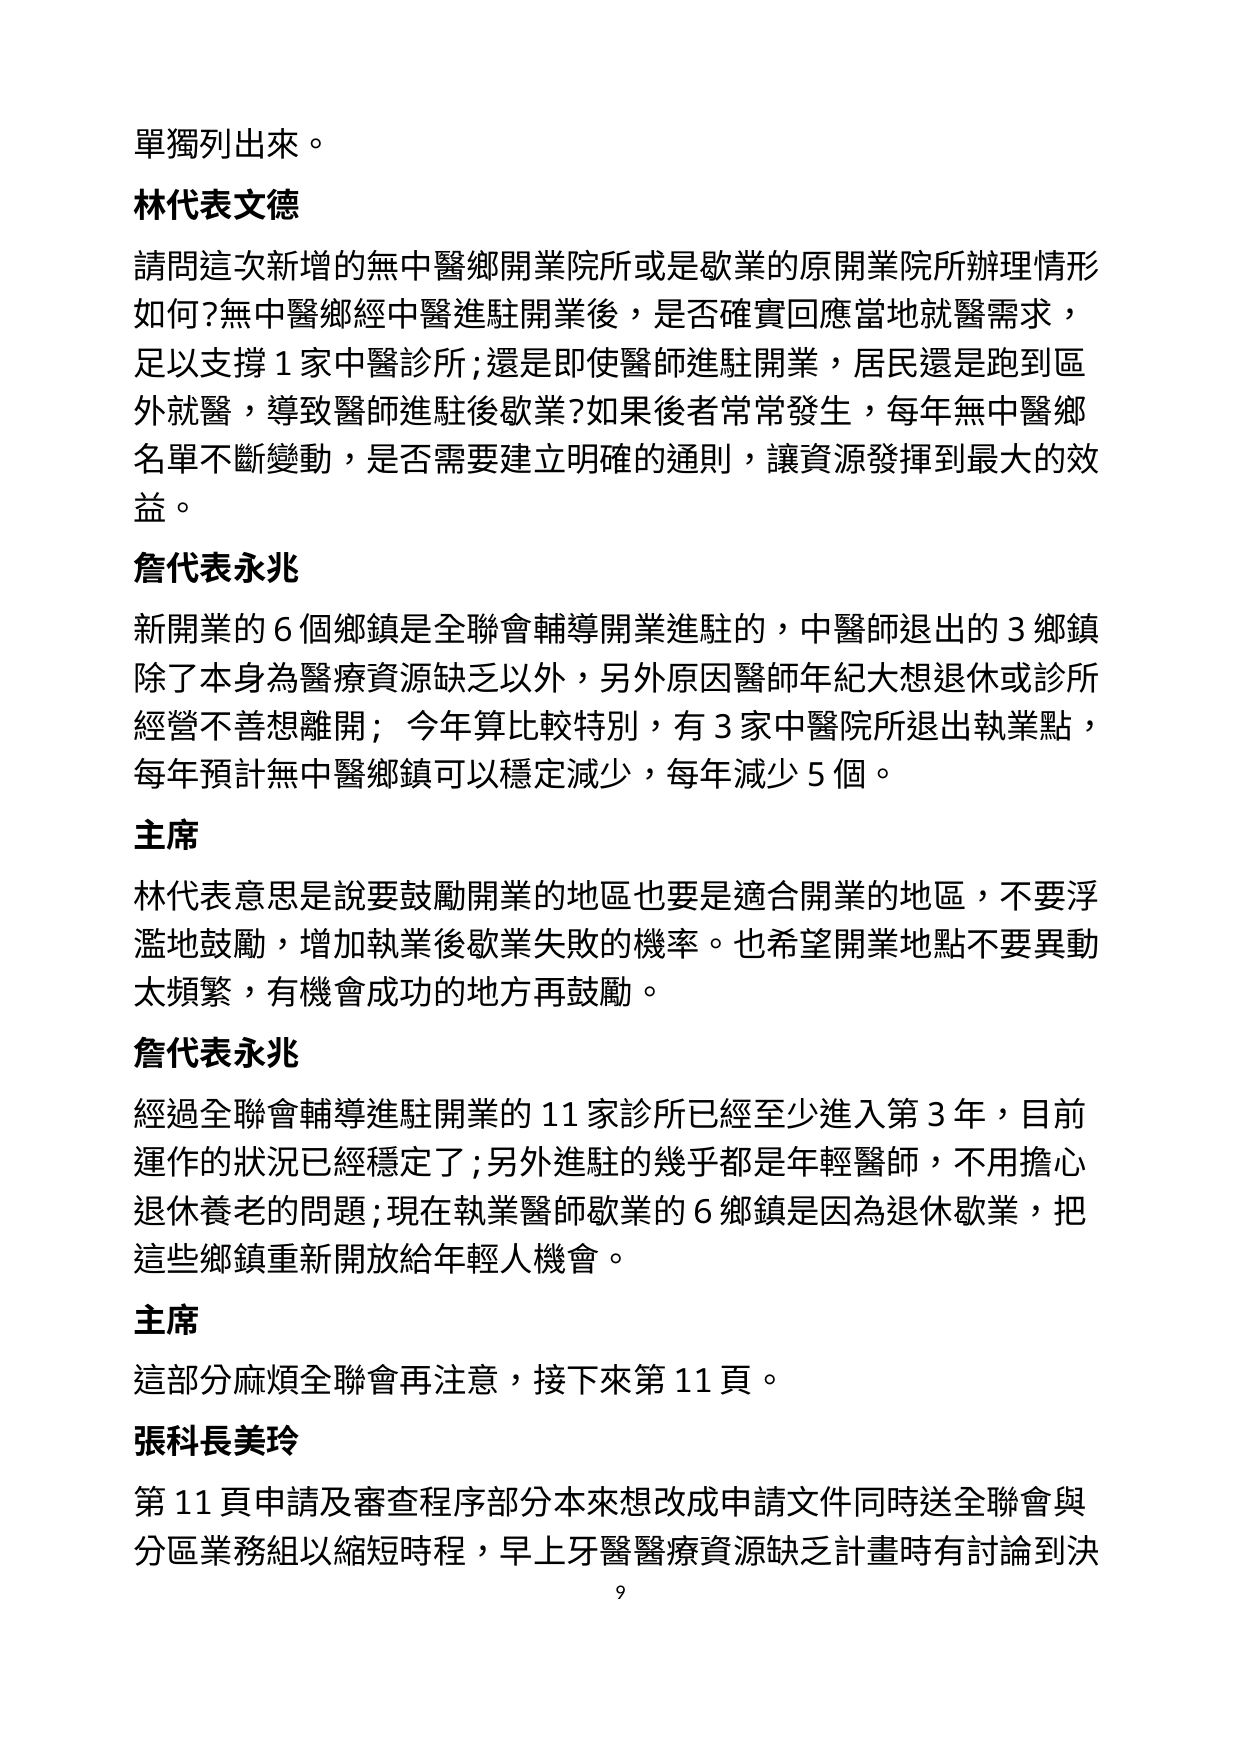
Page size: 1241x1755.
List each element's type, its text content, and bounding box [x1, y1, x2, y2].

text 主席 [133, 1293, 1107, 1342]
text 新開業的6個鄉鎮是全聯會輔導開業進駐的，中醫師退出的3鄉鎮除了本身為醫療資源缺乏以外，另外原因醫師年紀大想退休或診所經營不善想離開; 今年算比較特別，有3家中醫院所退出執業點，每年預計無中醫鄉鎮可以穩定減少，每年減少5個。 [133, 603, 1107, 796]
text 張科長美玲 [133, 1415, 1107, 1463]
text 詹代表永兆 [133, 1027, 1107, 1075]
text 林代表文德 [133, 179, 1107, 227]
text 請問這次新增的無中醫鄉開業院所或是歇業的原開業院所辦理情形如何?無中醫鄉經中醫進駐開業後，是否確實回應當地就醫需求，足以支撐1家中醫診所;還是即使醫師進駐開業，居民還是跑到區外就醫，導致醫師進駐後歇業?如果後者常常發生，每年無中醫鄉名單不斷變動，是否需要建立明確的通則，讓資源發揮到最大的效益。 [133, 239, 1107, 529]
text 詹代表永兆 [133, 542, 1107, 590]
text 第11頁申請及審查程序部分本來想改成申請文件同時送全聯會與分區業務組以縮短時程，早上牙醫醫療資源缺乏計畫時有討論到決 [133, 1476, 1107, 1573]
text 補充:澎湖白沙鄉屬二級已有獎勵開業，單獨列入吉貝村尚無開業，單獨列出來。 [133, 118, 1107, 166]
text 經過全聯會輔導進駐開業的11家診所已經至少進入第3年，目前運作的狀況已經穩定了;另外進駐的幾乎都是年輕醫師，不用擔心退休養老的問題;現在執業醫師歇業的6鄉鎮是因為退休歇業，把這些鄉鎮重新開放給年輕人機會。 [133, 1087, 1107, 1281]
text 主席 [133, 809, 1107, 857]
text 這部分麻煩全聯會再注意，接下來第11頁。 [133, 1354, 1107, 1403]
text 林代表意思是說要鼓勵開業的地區也要是適合開業的地區，不要浮濫地鼓勵，增加執業後歇業失敗的機率。也希望開業地點不要異動太頻繁，有機會成功的地方再鼓勵。 [133, 869, 1107, 1014]
